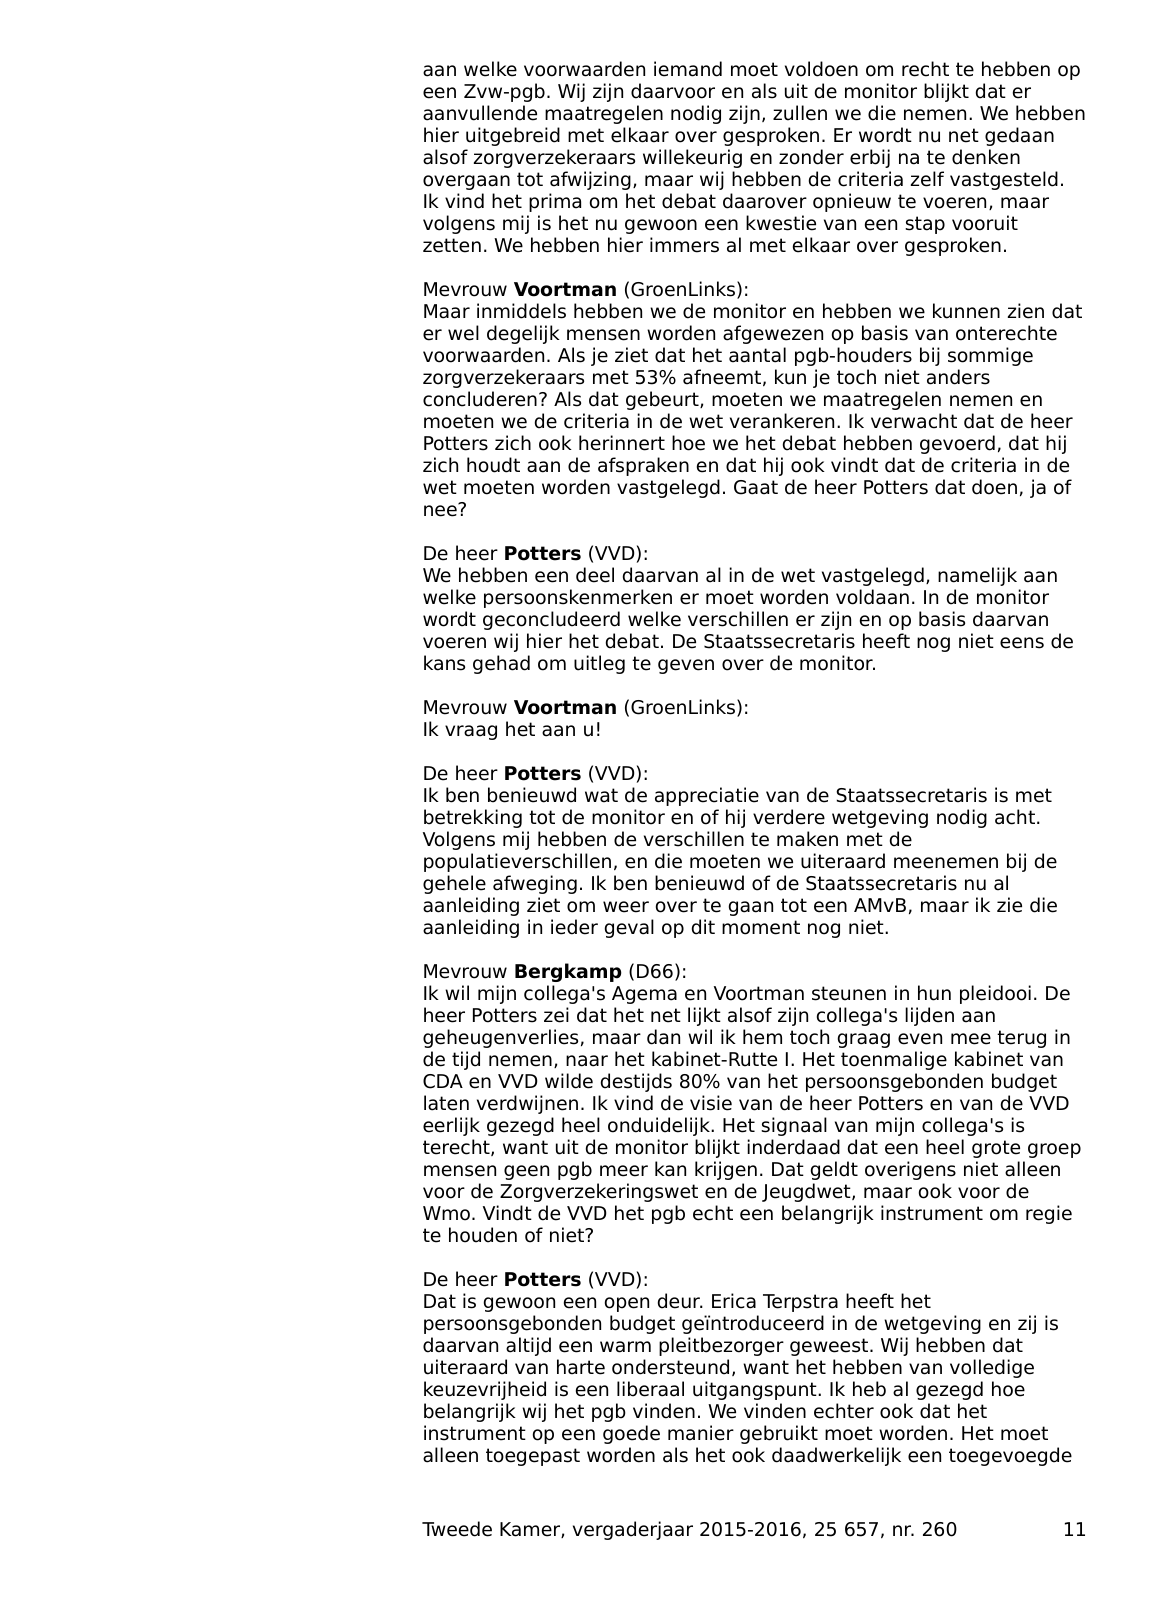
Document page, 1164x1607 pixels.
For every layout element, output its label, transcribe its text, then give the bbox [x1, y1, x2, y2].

text Ik wil mijn collega's Agema en Voortman steunen in hun pleidooi. De heer Potters zei dat het net lijkt alsof zijn collega's lijden aan geheugenverlies, maar dan wil ik hem toch graag even mee terug in de tijd nemen, naar het kabinet-Rutte I. Het toenmalige kabinet van CDA en VVD wilde destijds 80% van het persoonsgebonden budget laten verdwijnen. Ik vind de visie van de heer Potters en van de VVD eerlijk gezegd heel onduidelijk. Het signaal van mijn collega's is terecht, want uit de monitor blijkt inderdaad dat een heel grote groep mensen geen pgb meer kan krijgen. Dat geldt overigens niet alleen voor de Zorgverzekeringswet en de Jeugdwet, maar ook voor de Wmo. Vindt de VVD het pgb echt een belangrijk instrument om regie te houden of niet? [422, 983, 1087, 1247]
text De heer Potters (VVD): [422, 543, 1087, 565]
text Dat is gewoon een open deur. Erica Terpstra heeft het persoonsgebonden budget geïntroduceerd in de wetgeving en zij is daarvan altijd een warm pleitbezorger geweest. Wij hebben dat uiteraard van harte ondersteund, want het hebben van volledige keuzevrijheid is een liberaal uitgangspunt. Ik heb al gezegd hoe belangrijk wij het pgb vinden. We vinden echter ook dat het instrument op een goede manier gebruikt moet worden. Het moet alleen toegepast worden als het ook daadwerkelijk een toegevoegde [422, 1291, 1087, 1467]
text We hebben een deel daarvan al in de wet vastgelegd, namelijk aan welke persoonskenmerken er moet worden voldaan. In de monitor wordt geconcludeerd welke verschillen er zijn en op basis daarvan voeren wij hier het debat. De Staatssecretaris heeft nog niet eens de kans gehad om uitleg te geven over de monitor. [422, 565, 1087, 675]
text Maar inmiddels hebben we de monitor en hebben we kunnen zien dat er wel degelijk mensen worden afgewezen op basis van onterechte voorwaarden. Als je ziet dat het aantal pgb-houders bij sommige zorgverzekeraars met 53% afneemt, kun je toch niet anders concluderen? Als dat gebeurt, moeten we maatregelen nemen en moeten we de criteria in de wet verankeren. Ik verwacht dat de heer Potters zich ook herinnert hoe we het debat hebben gevoerd, dat hij zich houdt aan de afspraken en dat hij ook vindt dat de criteria in de wet moeten worden vastgelegd. Gaat de heer Potters dat doen, ja of nee? [422, 301, 1087, 521]
text De heer Potters (VVD): [422, 763, 1087, 785]
text De heer Potters (VVD): [422, 1269, 1087, 1291]
text Mevrouw Bergkamp (D66): [422, 961, 1087, 983]
text Ik vraag het aan u! [422, 719, 1087, 741]
text Mevrouw Voortman (GroenLinks): [422, 697, 1087, 719]
text aan welke voorwaarden iemand moet voldoen om recht te hebben op een Zvw-pgb. Wij zijn daarvoor en als uit de monitor blijkt dat er aanvullende maatregelen nodig zijn, zullen we die nemen. We hebben hier uitgebreid met elkaar over gesproken. Er wordt nu net gedaan alsof zorgverzekeraars willekeurig en zonder erbij na te denken overgaan tot afwijzing, maar wij hebben de criteria zelf vastgesteld. Ik vind het prima om het debat daarover opnieuw te voeren, maar volgens mij is het nu gewoon een kwestie van een stap vooruit zetten. We hebben hier immers al met elkaar over gesproken. [422, 59, 1087, 257]
text Ik ben benieuwd wat de appreciatie van de Staatssecretaris is met betrekking tot de monitor en of hij verdere wetgeving nodig acht. Volgens mij hebben de verschillen te maken met de populatieverschillen, en die moeten we uiteraard meenemen bij de gehele afweging. Ik ben benieuwd of de Staatssecretaris nu al aanleiding ziet om weer over te gaan tot een AMvB, maar ik zie die aanleiding in ieder geval op dit moment nog niet. [422, 785, 1087, 939]
text Mevrouw Voortman (GroenLinks): [422, 279, 1087, 301]
